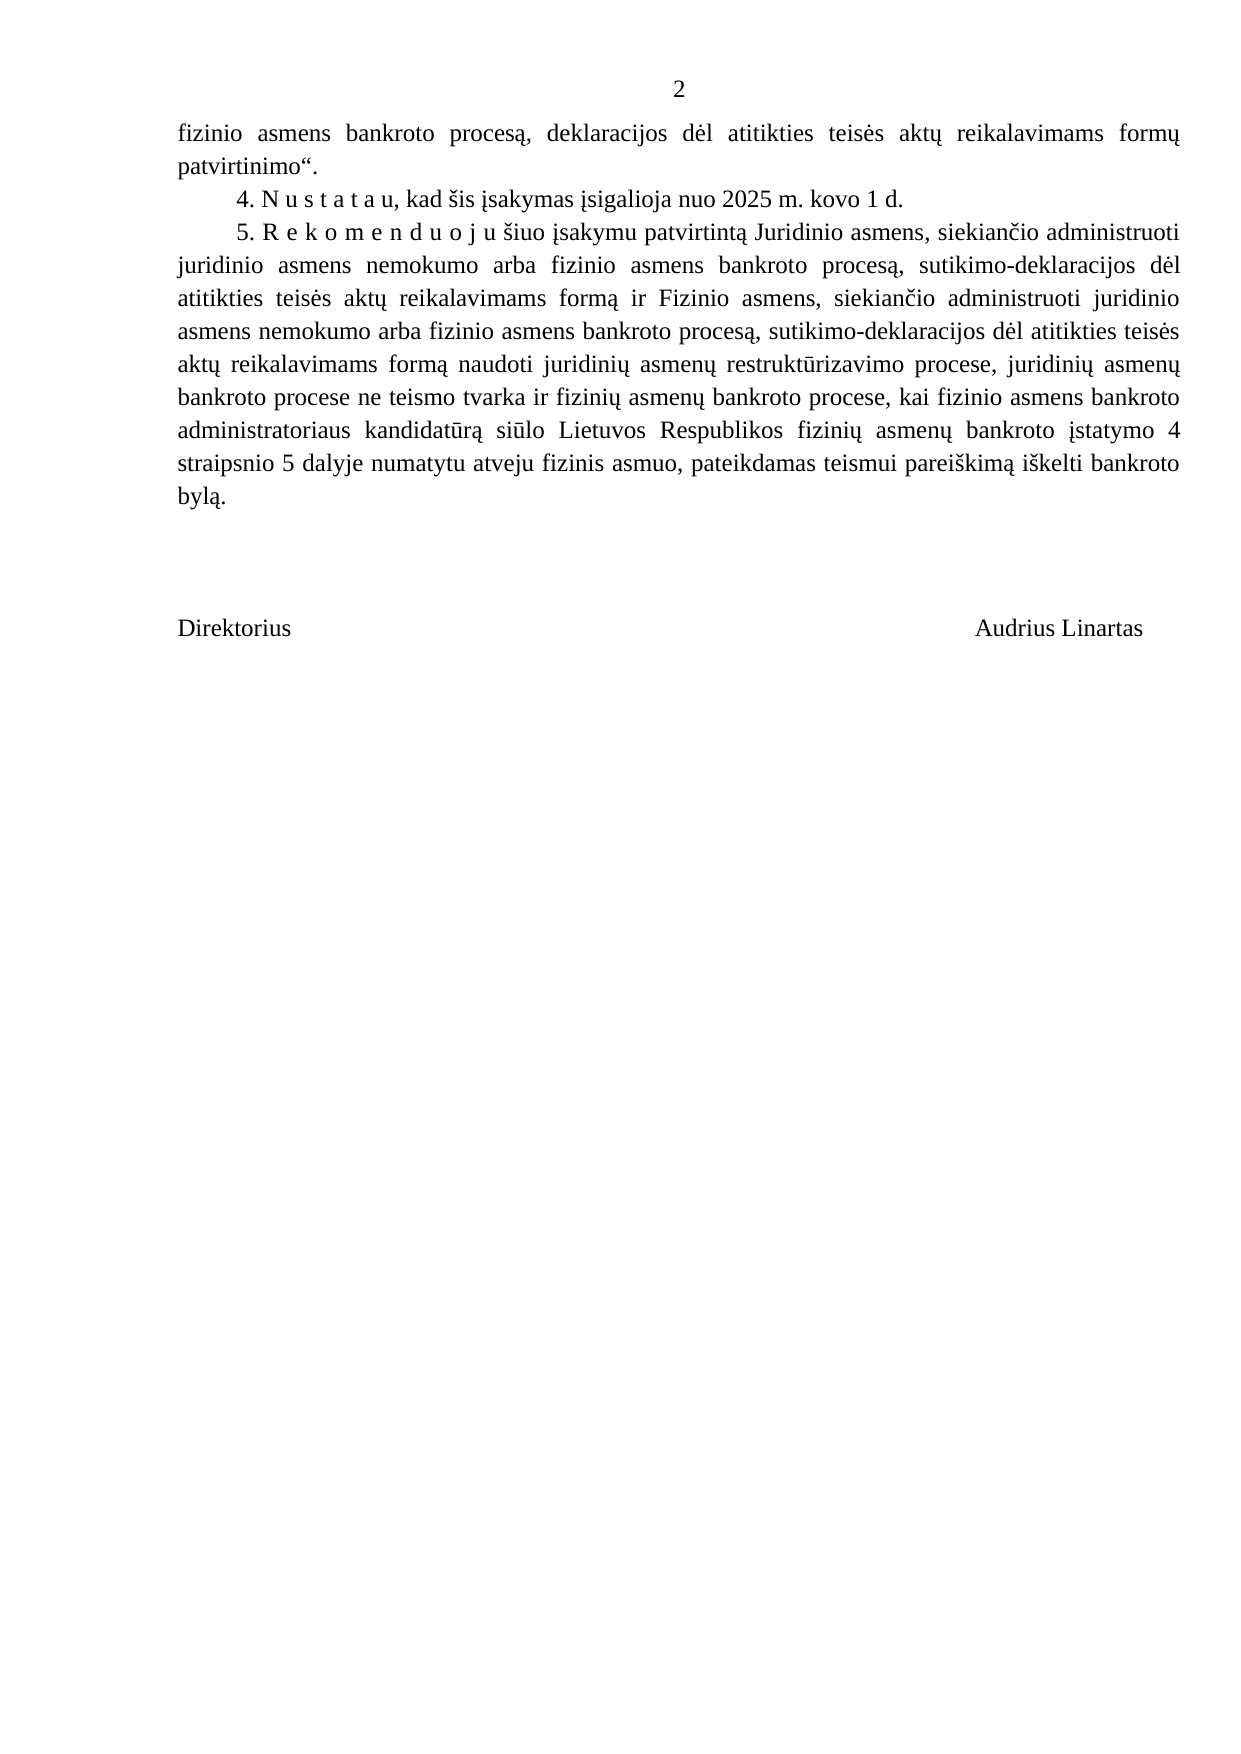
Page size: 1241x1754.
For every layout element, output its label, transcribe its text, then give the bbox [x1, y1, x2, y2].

text fizinio asmens bankroto procesą, deklaracijos dėl atitikties teisės aktų reikalavimams formų patvirtinimo“. [177, 118, 1181, 180]
text 5. R e k o m e n d u o j u šiuo įsakymu patvirtintą Juridinio asmens, siekiančio administruoti juridinio asmens nemokumo arba fizinio asmens bankroto procesą, sutikimo-deklaracijos dėl atitikties teisės aktų reikalavimams formą ir Fizinio asmens, siekiančio administruoti juridinio asmens nemokumo arba fizinio asmens bankroto procesą, sutikimo-deklaracijos dėl atitikties teisės aktų reikalavimams formą naudoti juridinių asmenų restruktūrizavimo procese, juridinių asmenų bankroto procese ne teismo tvarka ir fizinių asmenų bankroto procese, kai fizinio asmens bankroto administratoriaus kandidatūrą siūlo Lietuvos Respublikos fizinių asmenų bankroto įstatymo 4 straipsnio 5 dalyje numatytu atveju fizinis asmuo, pateikdamas teismui pareiškimą iškelti bankroto bylą. [177, 217, 1181, 510]
text 4. N u s t a t a u, kad šis įsakymas įsigalioja nuo 2025 m. kovo 1 d. [177, 184, 1181, 213]
text Direktorius Audrius Linartas [177, 613, 1181, 642]
